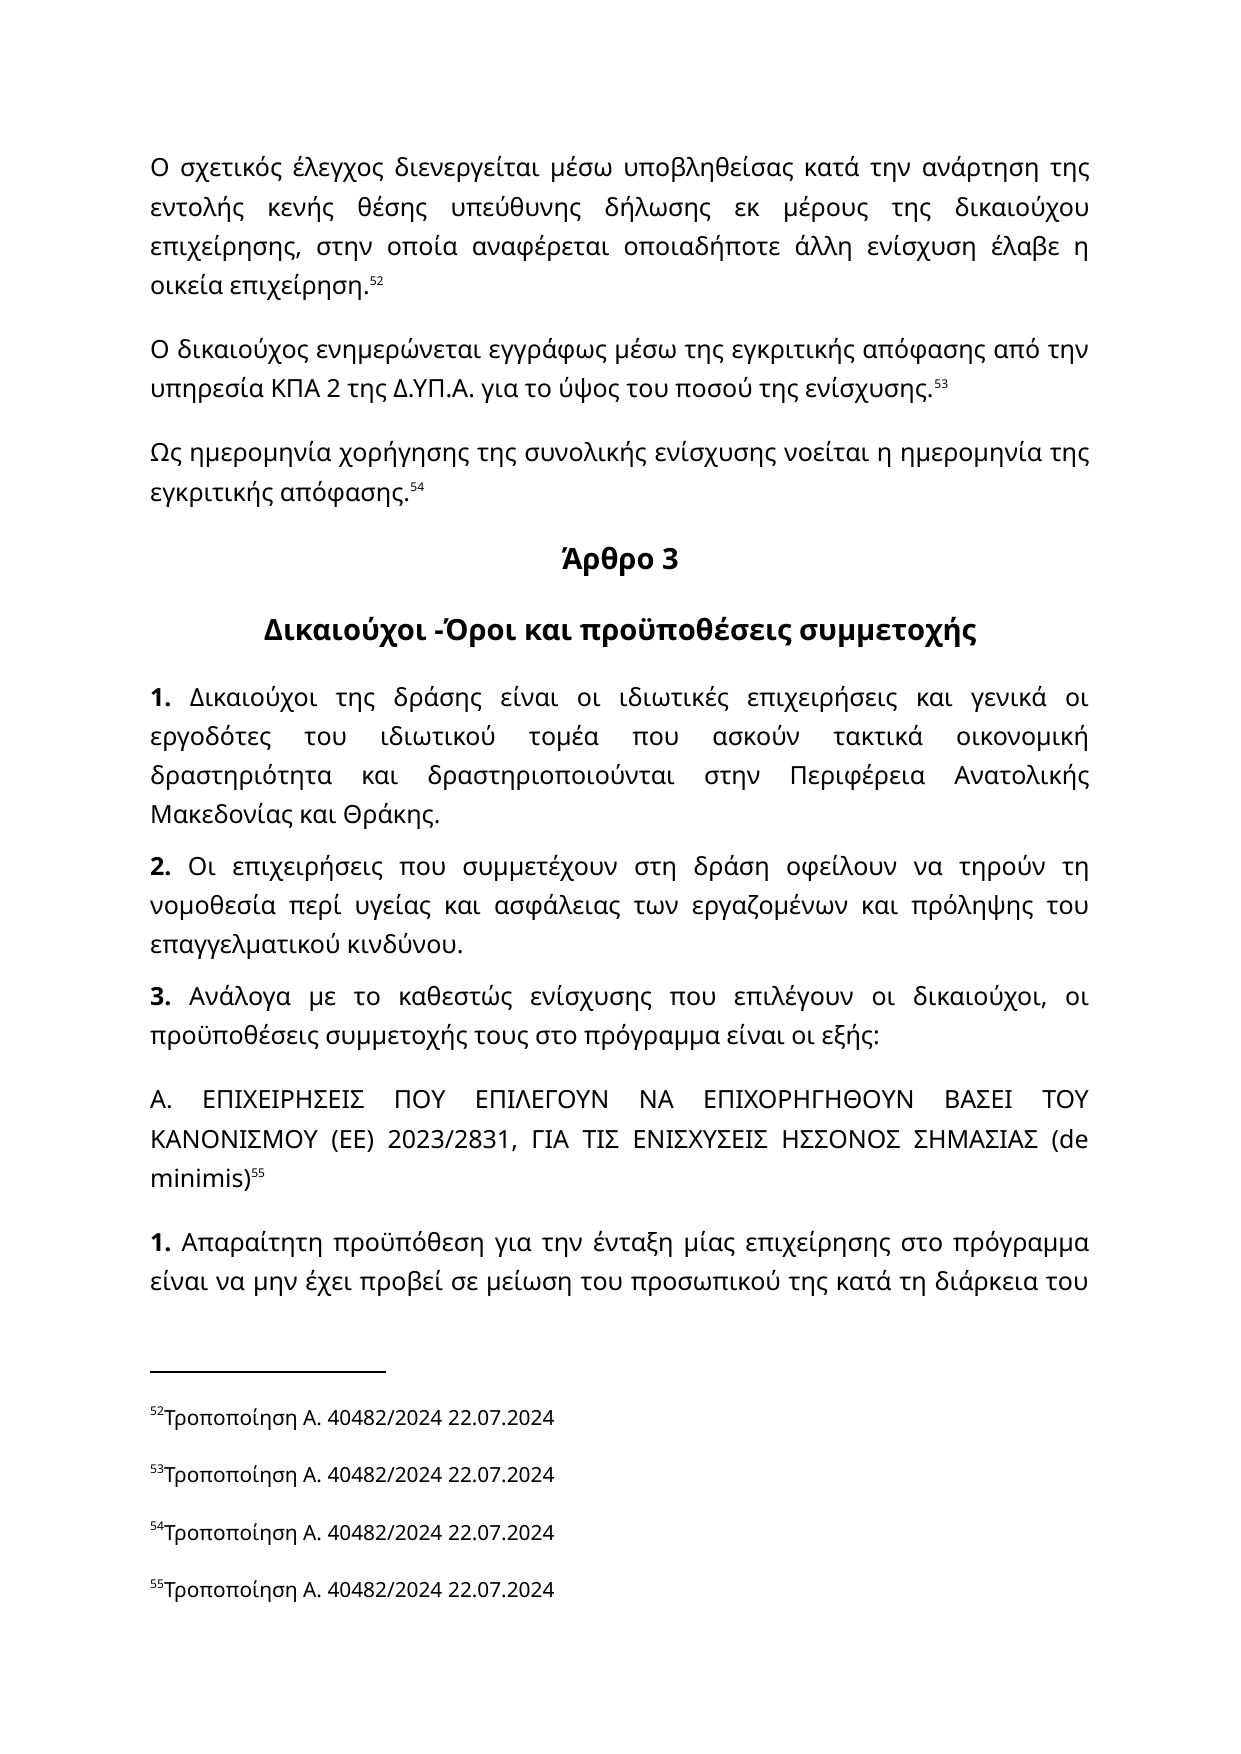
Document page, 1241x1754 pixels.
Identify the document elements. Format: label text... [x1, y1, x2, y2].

subtitle Δικαιούχοι -Όροι και προϋποθέσεις συμμετοχής [150, 609, 1090, 649]
text 1. Απαραίτητη προϋπόθεση για την ένταξη μίας επιχείρησης στο πρόγραμμα είναι να μην έχει προβεί σε μείωση του προσωπικού της κατά τη διάρκεια του [150, 1224, 1090, 1298]
text Α. ΕΠΙΧΕΙΡΗΣΕΙΣ ΠΟΥ ΕΠΙΛΕΓΟΥΝ ΝΑ ΕΠΙΧΟΡΗΓΗΘΟΥΝ ΒΑΣΕΙ ΤΟΥ ΚΑΝΟΝΙΣΜΟΥ (ΕΕ) 2023/2831, ΓΙΑ ΤΙΣ ΕΝΙΣΧΥΣΕΙΣ ΗΣΣΟΝΟΣ ΣΗΜΑΣΙΑΣ (de minimis) [150, 1082, 1090, 1194]
text Ως ημερομηνία χορήγησης της συνολικής ενίσχυσης νοείται η ημερομηνία της εγκριτικής απόφασης. [150, 435, 1090, 508]
text Ο δικαιούχος ενημερώνεται εγγράφως μέσω της εγκριτικής απόφασης από την υπηρεσία ΚΠΑ 2 της Δ.ΥΠ.Α. για το ύψος του ποσού της ενίσχυσης. [150, 332, 1090, 405]
text 3. Ανάλογα με το καθεστώς ενίσχυσης που επιλέγουν οι δικαιούχοι, οι προϋποθέσεις συμμετοχής τους στο πρόγραμμα είναι οι εξής: [150, 979, 1090, 1052]
text 2. Οι επιχειρήσεις που συμμετέχουν στη δράση οφείλουν να τηρούν τη νομοθεσία περί υγείας και ασφάλειας των εργαζομένων και πρόληψης του επαγγελματικού κινδύνου. [150, 849, 1090, 961]
text Τροποποίηση A. 40482/2024 22.07.2024 [150, 1460, 1090, 1489]
text Τροποποίηση A. 40482/2024 22.07.2024 [150, 1576, 1090, 1604]
text Τροποποίηση A. 40482/2024 22.07.2024 [150, 1403, 1090, 1431]
subtitle Άρθρο 3 [150, 538, 1090, 578]
text 1. Δικαιούχοι της δράσης είναι οι ιδιωτικές επιχειρήσεις και γενικά οι εργοδότες του ιδιωτικού τομέα που ασκούν τακτικά οικονομική δραστηριότητα και δραστηριοποιούνται στην Περιφέρεια Ανατολικής Μακεδονίας και Θράκης. [150, 679, 1090, 831]
text Ο σχετικός έλεγχος διενεργείται μέσω υποβληθείσας κατά την ανάρτηση της εντολής κενής θέσης υπεύθυνης δήλωσης εκ μέρους της δικαιούχου επιχείρησης, στην οποία αναφέρεται οποιαδήποτε άλλη ενίσχυση έλαβε η οικεία επιχείρηση. [150, 150, 1090, 302]
text Τροποποίηση A. 40482/2024 22.07.2024 [150, 1518, 1090, 1546]
